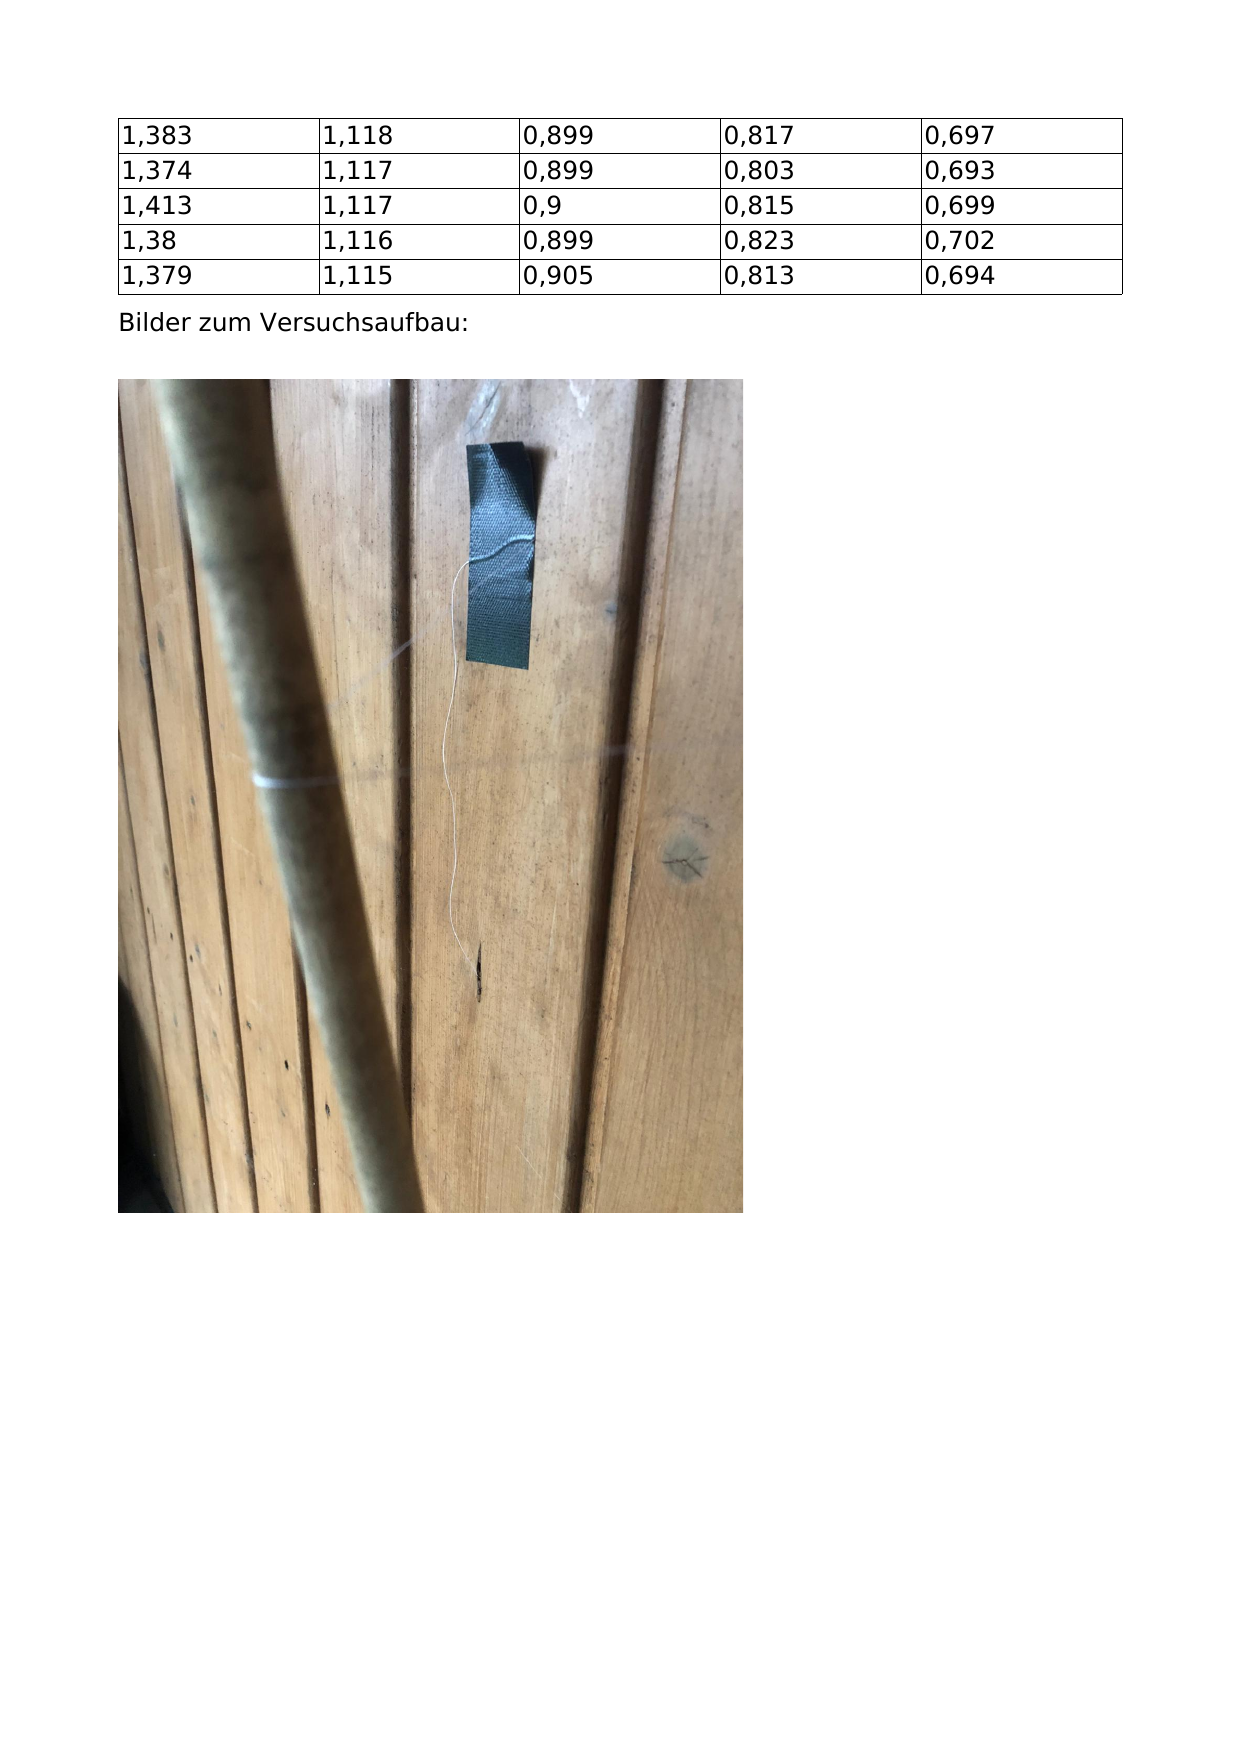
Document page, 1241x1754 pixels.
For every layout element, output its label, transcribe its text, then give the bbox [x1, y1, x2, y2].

table_cell 0,817 [721, 119, 921, 153]
picture [118, 379, 744, 1213]
table_cell 1,383 [119, 119, 319, 153]
table_cell 1,379 [119, 260, 319, 294]
table_cell 0,697 [922, 119, 1122, 153]
table_cell 0,9 [520, 189, 720, 223]
table_cell 0,905 [520, 260, 720, 294]
table_cell 0,815 [721, 189, 921, 223]
table_cell 0,694 [922, 260, 1122, 294]
table_cell 1,38 [119, 225, 319, 258]
table_cell 0,699 [922, 189, 1122, 223]
table_cell 0,813 [721, 260, 921, 294]
table_cell 0,803 [721, 154, 921, 188]
table_cell 0,693 [922, 154, 1122, 188]
table_cell 1,374 [119, 154, 319, 188]
text Bilder zum Versuchsaufbau: [118, 308, 1122, 367]
table_cell 1,116 [320, 225, 519, 258]
table_cell 0,899 [520, 225, 720, 258]
table_cell 1,115 [320, 260, 519, 294]
table_cell 1,117 [320, 189, 519, 223]
table_cell 1,118 [320, 119, 519, 153]
table_cell 0,702 [922, 225, 1122, 258]
table_cell 0,823 [721, 225, 921, 258]
table_cell 1,413 [119, 189, 319, 223]
table_cell 1,117 [320, 154, 519, 188]
table_cell 0,899 [520, 154, 720, 188]
table_cell 0,899 [520, 119, 720, 153]
